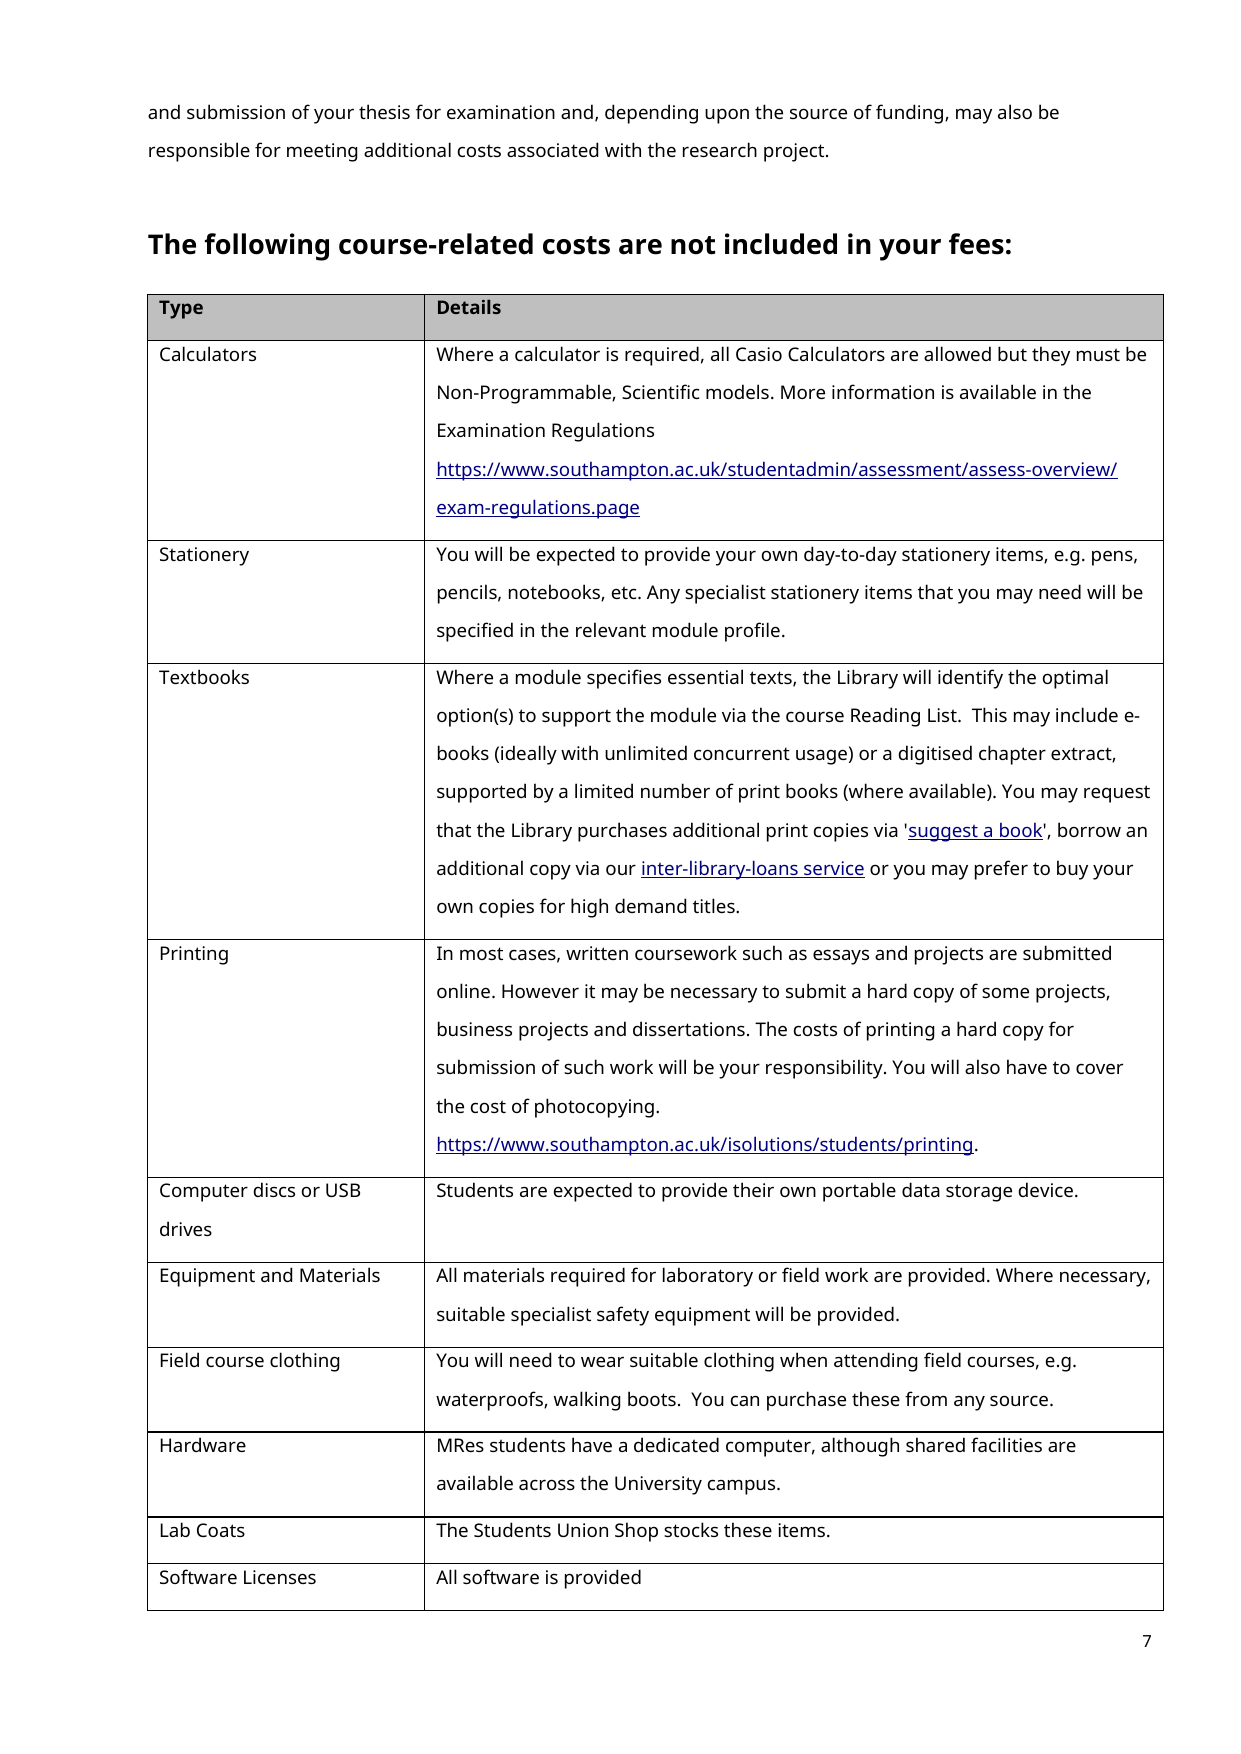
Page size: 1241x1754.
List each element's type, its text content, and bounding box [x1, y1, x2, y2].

table_header Type [148, 295, 424, 340]
table_cell Stationery [148, 541, 424, 663]
text and submission of your thesis for examination and, depending upon the source of funding, may also be responsible for meeting additional costs associated with the research project. [148, 99, 1152, 163]
subtitle The following course-related costs are not included in your fees: [148, 226, 1152, 263]
table_cell You will be expected to provide your own day-to-day stationery items, e.g. pens, pencils, notebooks, etc. Any specialist stationery items that you may need will be specified in the relevant module profile. [425, 541, 1163, 663]
table_cell Where a calculator is required, all Casio Calculators are allowed but they must be Non-Programmable, Scientific models. More information is available in the Examination Regulations https://www.southampton.ac.uk/studentadmin/assessment/assess-overview/exam-regulations.page [425, 341, 1163, 540]
table_cell Field course clothing [148, 1348, 424, 1431]
table_cell MRes students have a dedicated computer, although shared facilities are available across the University campus. [425, 1433, 1163, 1516]
table_cell The Students Union Shop stocks these items. [425, 1518, 1163, 1563]
table_cell Where a module specifies essential texts, the Library will identify the optimal option(s) to support the module via the course Reading List. This may include e-books (ideally with unlimited concurrent usage) or a digitised chapter extract, supported by a limited number of print books (where available). You may request that the Library purchases additional print copies via 'suggest a book', borrow an additional copy via our inter-library-loans service or you may prefer to buy your own copies for high demand titles. [425, 664, 1163, 939]
table_header Details [425, 295, 1163, 340]
table_cell All software is provided [425, 1564, 1163, 1610]
table_cell You will need to wear suitable clothing when attending field courses, e.g. waterproofs, walking boots. You can purchase these from any source. [425, 1348, 1163, 1431]
table_cell Printing [148, 940, 424, 1177]
table_cell Equipment and Materials [148, 1263, 424, 1347]
table_cell Lab Coats [148, 1518, 424, 1563]
table_cell All materials required for laboratory or field work are provided. Where necessary, suitable specialist safety equipment will be provided. [425, 1263, 1163, 1347]
table_cell Hardware [148, 1433, 424, 1516]
table_cell Computer discs or USB drives [148, 1178, 424, 1262]
table_cell Calculators [148, 341, 424, 540]
table_cell Textbooks [148, 664, 424, 939]
table_cell Students are expected to provide their own portable data storage device. [425, 1178, 1163, 1262]
table_cell Software Licenses [148, 1564, 424, 1610]
table_cell In most cases, written coursework such as essays and projects are submitted online. However it may be necessary to submit a hard copy of some projects, business projects and dissertations. The costs of printing a hard copy for submission of such work will be your responsibility. You will also have to cover the cost of photocopying. https://www.southampton.ac.uk/isolutions/students/printing. [425, 940, 1163, 1177]
